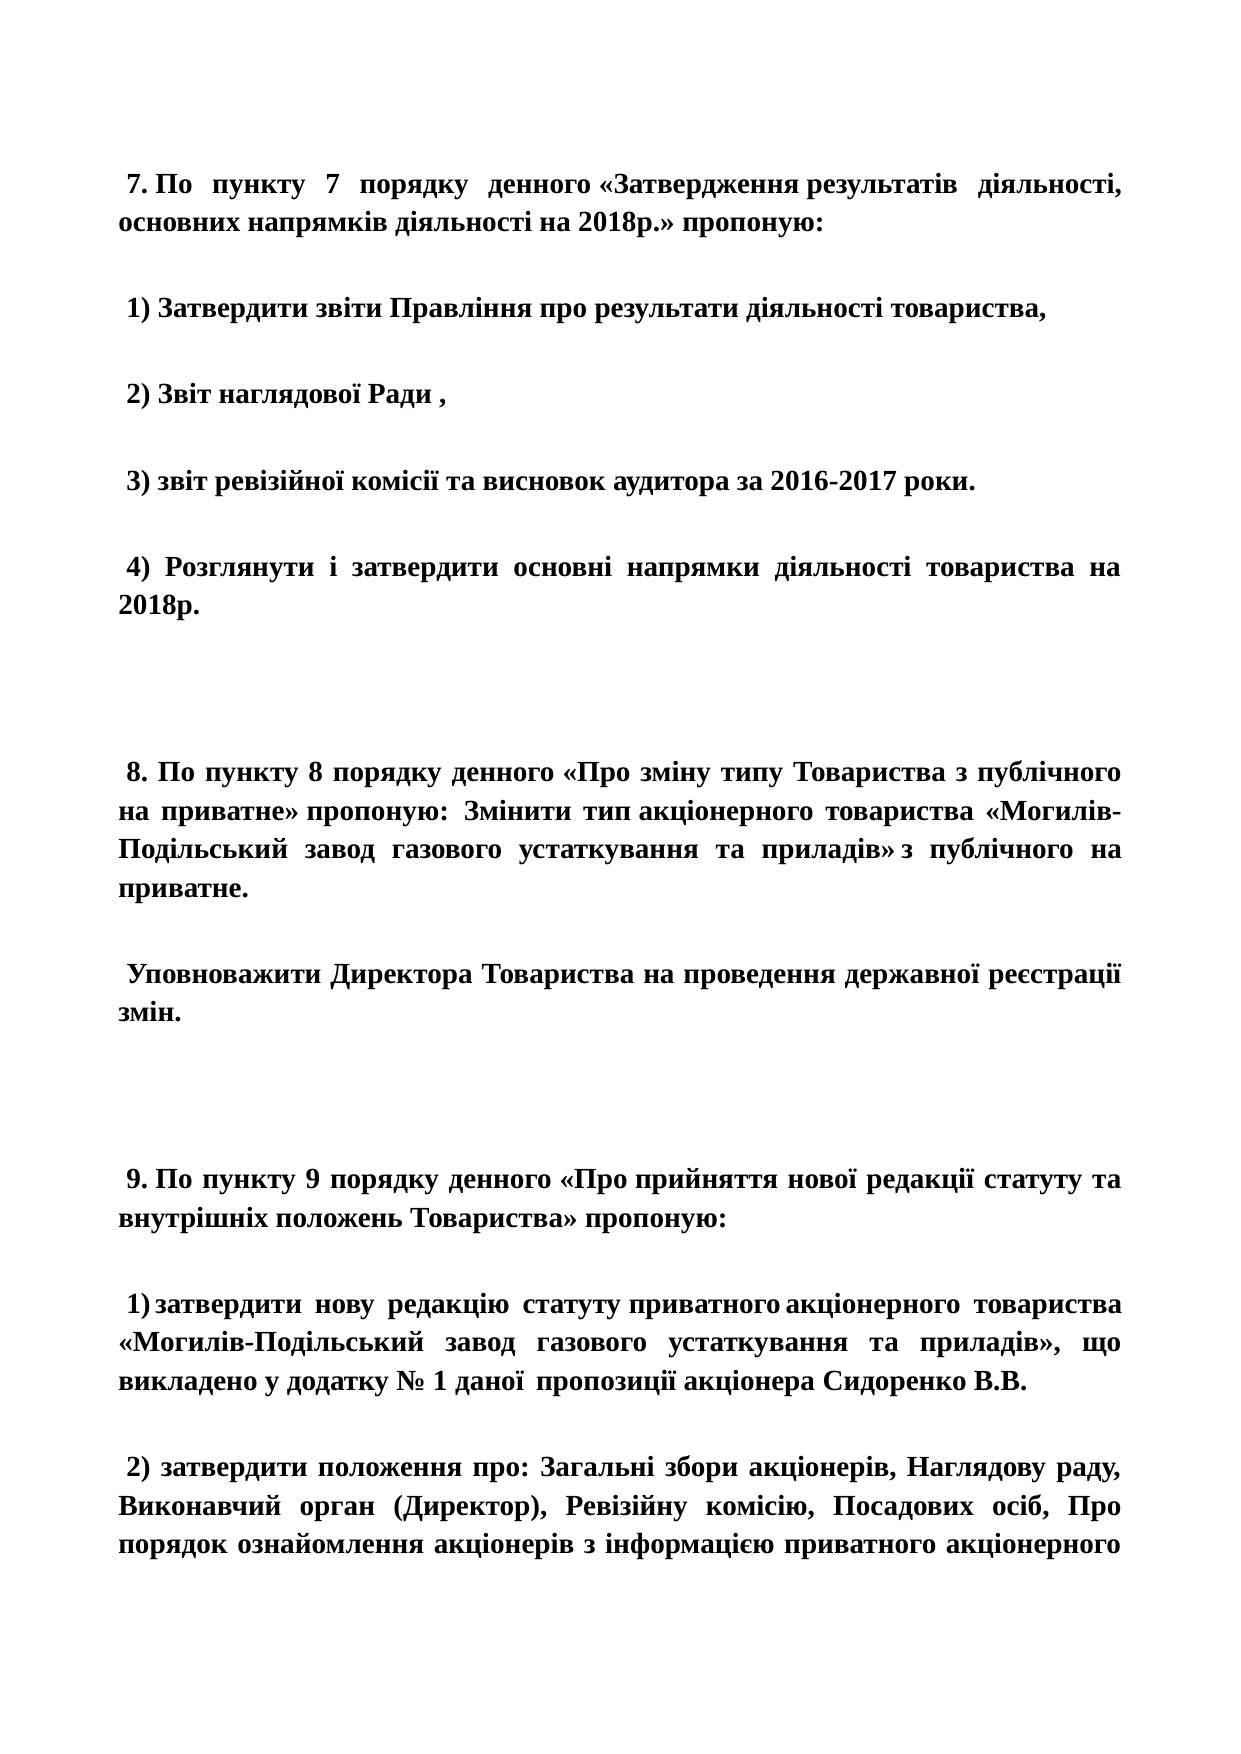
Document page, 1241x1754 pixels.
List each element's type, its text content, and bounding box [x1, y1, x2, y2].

text 2) Звіт наглядової Ради , [118, 377, 1122, 410]
text 9. По пункту 9 порядку денного «Про прийняття нової редакції статуту та внутрішніх положень Товариства» пропоную: [118, 1161, 1122, 1233]
text 7. По пункту 7 порядку денного «Затвердження результатів діяльності, основних напрямків діяльності на 2018р.» пропоную: [118, 166, 1122, 238]
text 2) затвердити положення про: Загальні збори акціонерів, Наглядову раду, Виконавчий орган (Директор), Ревізійну комісію, Посадових осіб, Про порядок ознайомлення акціонерів з інформацією приватного акціонерного [118, 1449, 1122, 1560]
text 1) Затвердити звіти Правління про результати діяльності товариства, [118, 290, 1122, 324]
text Уповноважити Директора Товариства на проведення державної реєстрації змін. [118, 956, 1122, 1028]
text 1) затвердити нову редакцію статуту приватного акціонерного товариства «Могилів-Подільський завод газового устаткування та приладів», що викладено у додатку № 1 даної пропозиції акціонера Сидоренко В.В. [118, 1286, 1122, 1397]
text 8. По пункту 8 порядку денного «Про зміну типу Товариства з публічного на приватне» пропоную: Змінити тип акціонерного товариства «Могилів-Подільський завод газового устаткування та приладів» з публічного на приватне. [118, 754, 1122, 903]
text 3) звіт ревізійної комісії та висновок аудитора за 2016-2017 роки. [118, 463, 1122, 496]
text 4) Розглянути і затвердити основні напрямки діяльності товариства на 2018р. [118, 549, 1122, 621]
